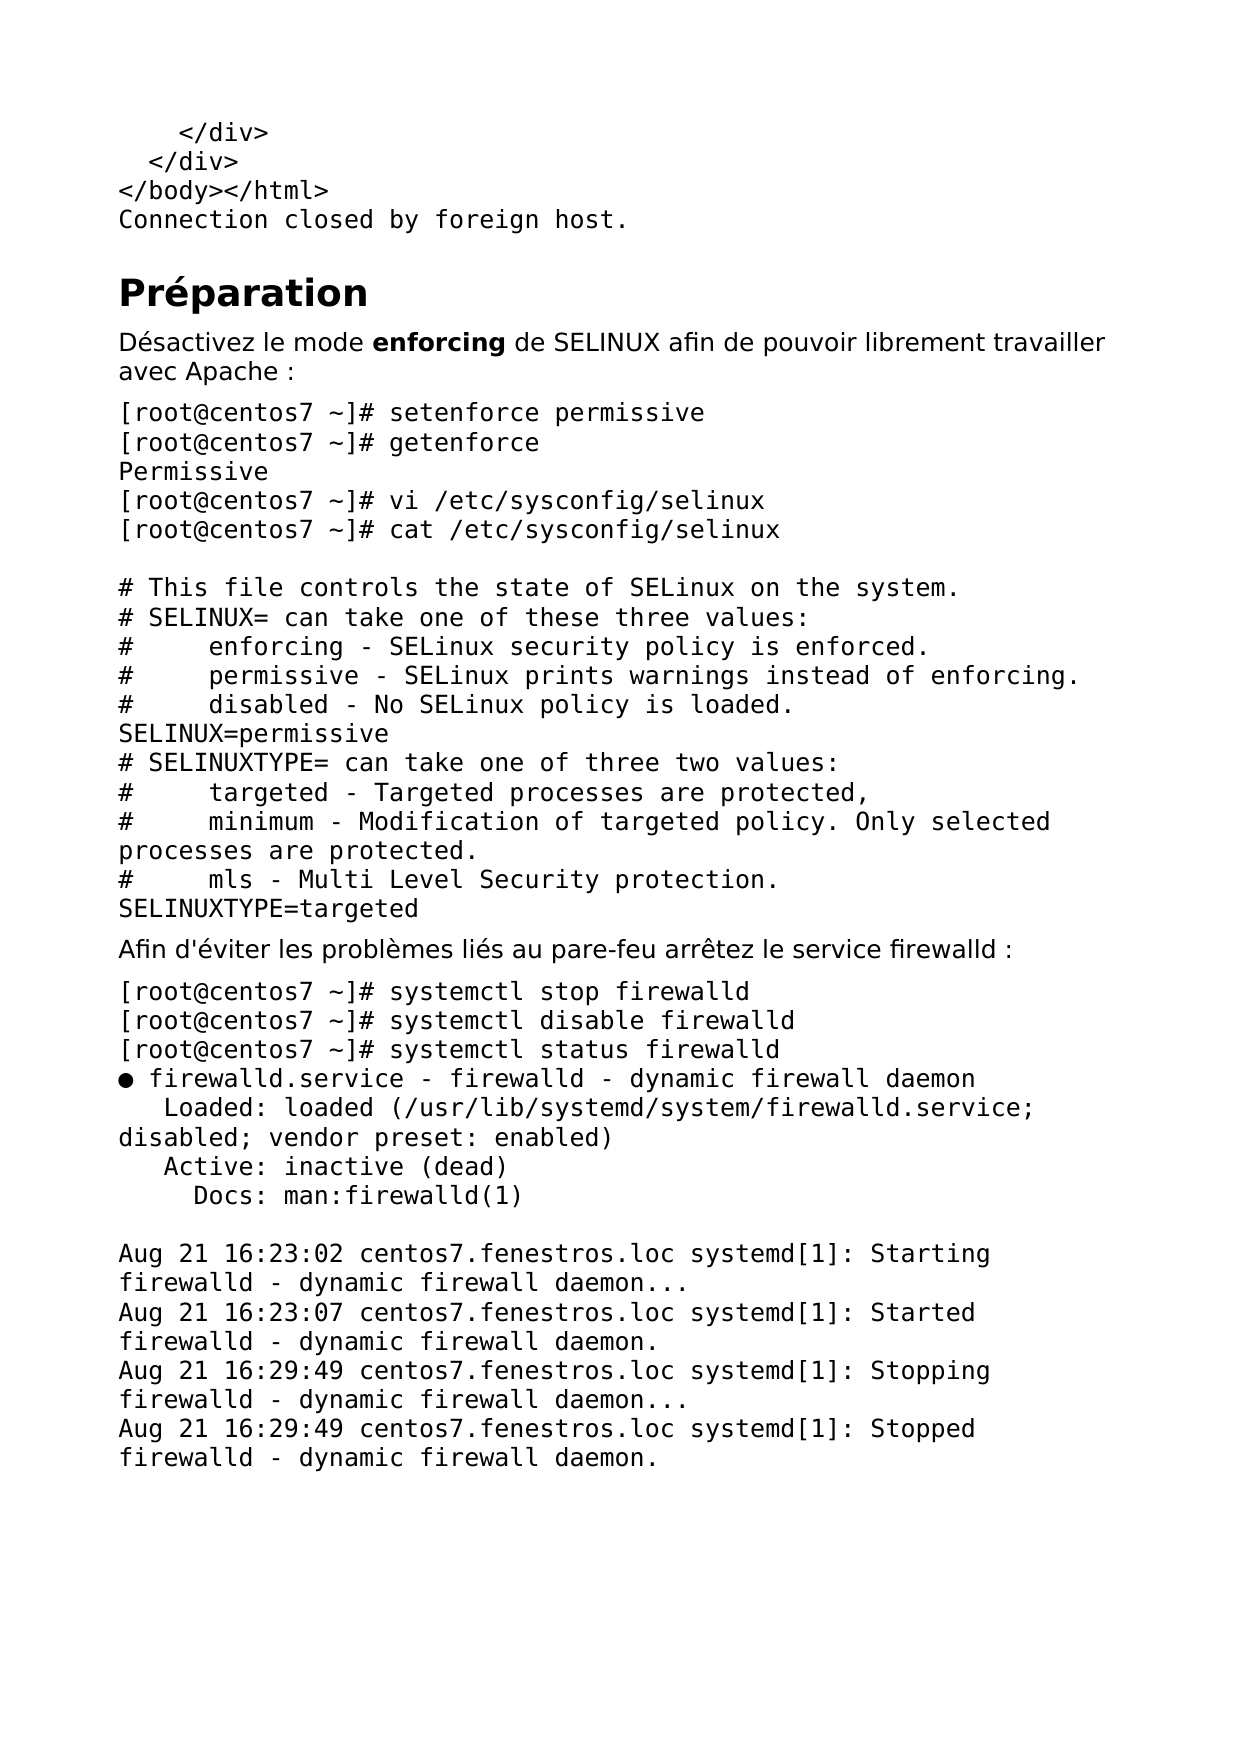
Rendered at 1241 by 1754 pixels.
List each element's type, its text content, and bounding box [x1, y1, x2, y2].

text [root@centos7 ~]# systemctl stop firewalld [root@centos7 ~]# systemctl disable firewalld [root@centos7 ~]# systemctl status firewalld ● firewalld.service - firewalld - dynamic firewall daemon Loaded: loaded (/usr/lib/systemd/system/firewalld.service; disabled; vendor preset: enabled) Active: inactive (dead) Docs: man:firewalld(1) Aug 21 16:23:02 centos7.fenestros.loc systemd[1]: Starting firewalld - dynamic firewall daemon... Aug 21 16:23:07 centos7.fenestros.loc systemd[1]: Started firewalld - dynamic firewall daemon. Aug 21 16:29:49 centos7.fenestros.loc systemd[1]: Stopping firewalld - dynamic firewall daemon... Aug 21 16:29:49 centos7.fenestros.loc systemd[1]: Stopped firewalld - dynamic firewall daemon. [118, 977, 1122, 1473]
subtitle Préparation [118, 272, 1122, 315]
text </div> </div> </body></html> Connection closed by foreign host. [118, 118, 1122, 235]
text [root@centos7 ~]# setenforce permissive [root@centos7 ~]# getenforce Permissive [root@centos7 ~]# vi /etc/sysconfig/selinux [root@centos7 ~]# cat /etc/sysconfig/selinux # This file controls the state of SELinux on the system. # SELINUX= can take one of these three values: # enforcing - SELinux security policy is enforced. # permissive - SELinux prints warnings instead of enforcing. # disabled - No SELinux policy is loaded. SELINUX=permissive # SELINUXTYPE= can take one of three two values: # targeted - Targeted processes are protected, # minimum - Modification of targeted policy. Only selected processes are protected. # mls - Multi Level Security protection. SELINUXTYPE=targeted [118, 398, 1122, 923]
text Afin d'éviter les problèmes liés au pare-feu arrêtez le service firewalld : [118, 935, 1122, 964]
text Désactivez le mode enforcing de SELINUX afin de pouvoir librement travailler avec Apache : [118, 328, 1122, 386]
